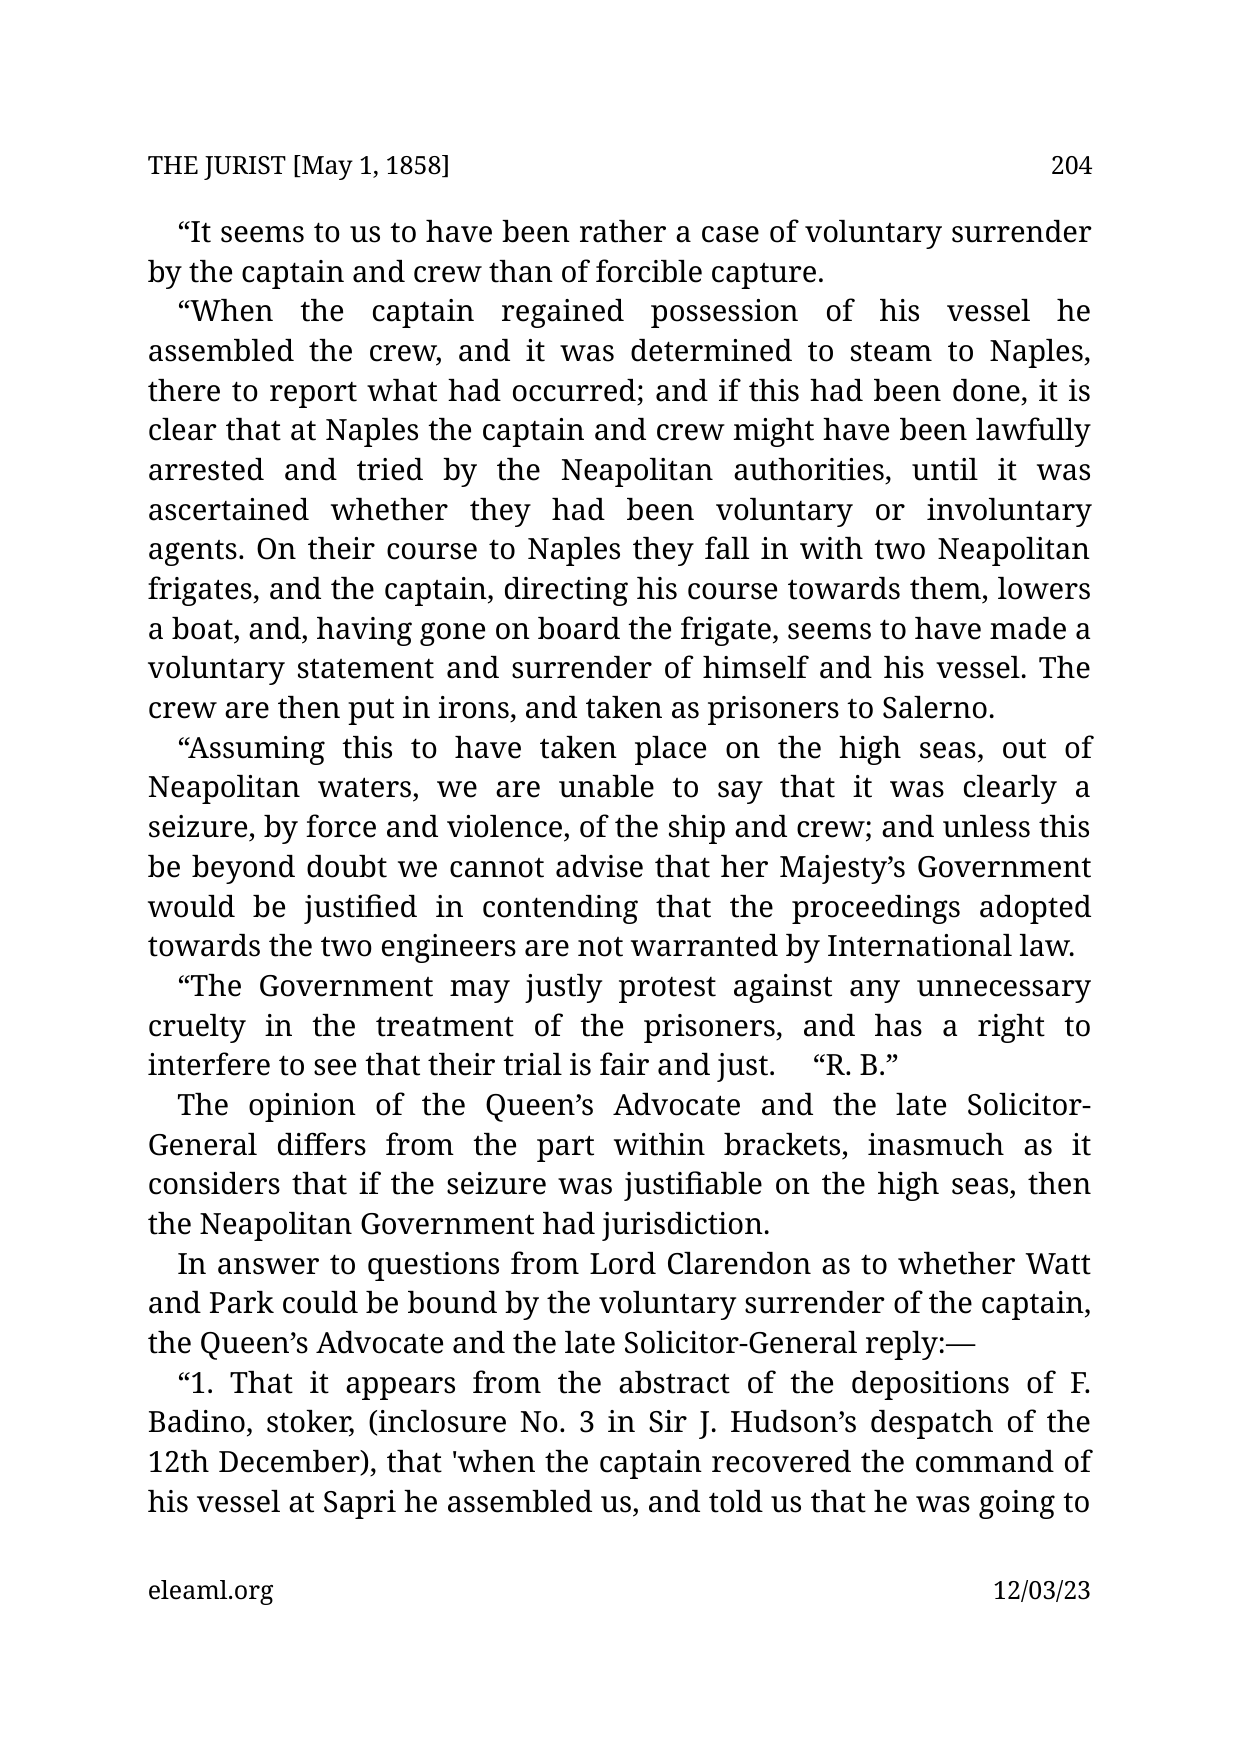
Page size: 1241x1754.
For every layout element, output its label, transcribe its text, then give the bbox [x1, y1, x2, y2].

text “It seems to us to have been rather a case of voluntary surrender by the captain and crew than of forcible capture. [148, 211, 1093, 291]
text “Assuming this to have taken place on the high seas, out of Neapolitan waters, we are unable to say that it was clearly a seizure, by force and violence, of the ship and crew; and unless this be beyond doubt we cannot advise that her Majesty’s Government would be justified in contending that the proceedings adopted towards the two engineers are not warranted by International law. [148, 727, 1093, 965]
text The opinion of the Queen’s Advocate and the late Solicitor-General differs from the part within brackets, inasmuch as it considers that if the seizure was justifiable on the high seas, then the Neapolitan Government had jurisdiction. [148, 1084, 1093, 1243]
text “The Government may justly protest against any unnecessary cruelty in the treatment of the prisoners, and has a right to interfere to see that their trial is fair and just. “R. B.” [148, 965, 1093, 1084]
text “When the captain regained possession of his vessel he assembled the crew, and it was determined to steam to Naples, there to report what had occurred; and if this had been done, it is clear that at Naples the captain and crew might have been lawfully arrested and tried by the Neapolitan authorities, until it was ascertained whether they had been voluntary or involuntary agents. On their course to Naples they fall in with two Neapolitan frigates, and the captain, directing his course towards them, lowers a boat, and, having gone on board the frigate, seems to have made a voluntary statement and surrender of himself and his vessel. The crew are then put in irons, and taken as prisoners to Salerno. [148, 291, 1093, 727]
text In answer to questions from Lord Clarendon as to whether Watt and Park could be bound by the voluntary surrender of the captain, the Queen’s Advocate and the late Solicitor-General reply:— [148, 1243, 1093, 1362]
text “1. That it appears from the abstract of the depositions of F. Badino, stoker, (inclosure No. 3 in Sir J. Hudson’s despatch of the 12th December), that 'when the captain recovered the command of his vessel at Sapri he assembled us, and told us that he was going to [148, 1362, 1093, 1521]
